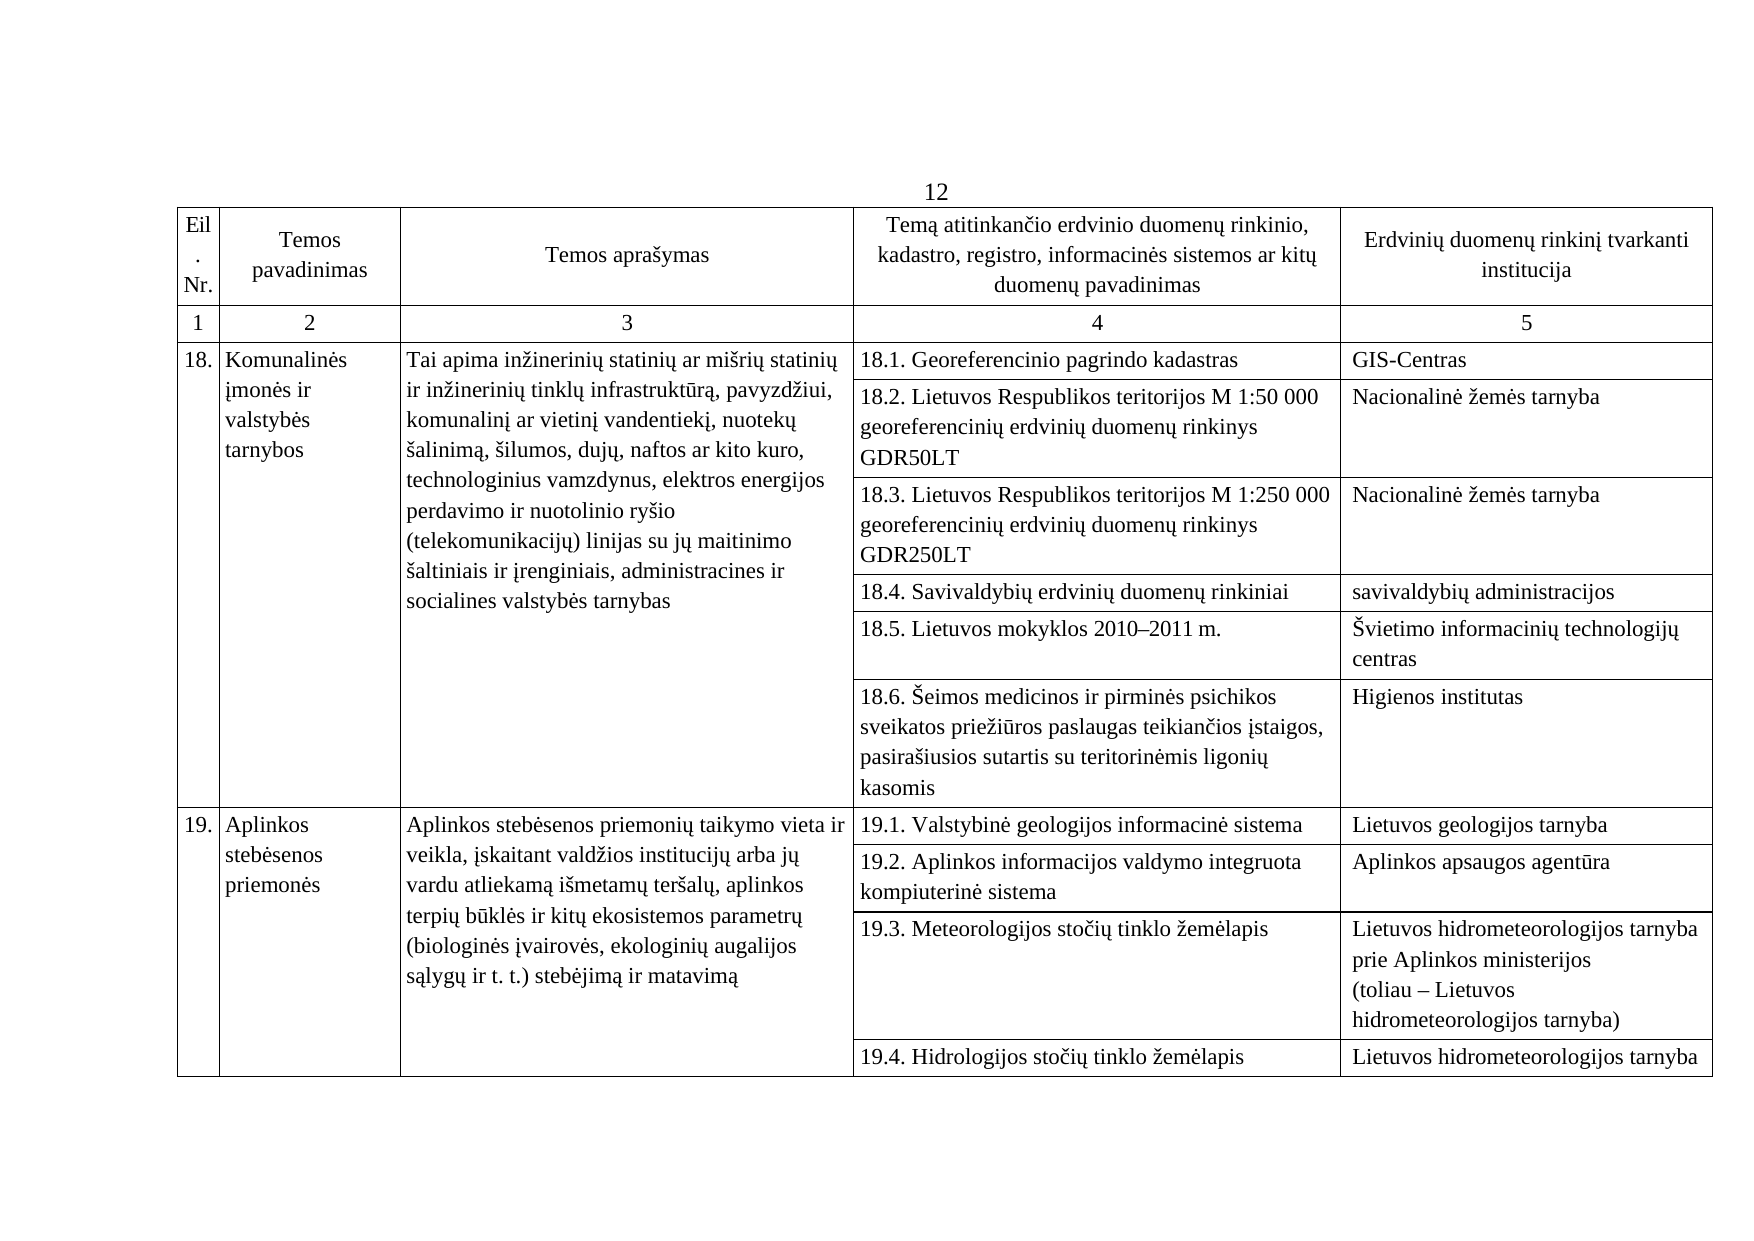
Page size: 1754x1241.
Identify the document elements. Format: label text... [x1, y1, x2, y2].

table_cell Aplinkos stebėsenos priemonių taikymo vieta ir veikla, įskaitant valdžios institucijų arba jų vardu atliekamą išmetamų teršalų, aplinkos terpių būklės ir kitų ekosistemos parametrų (biologinės įvairovės, ekologinių augalijos sąlygų ir t. t.) stebėjimą ir matavimą [401, 808, 853, 1076]
table_header Eil. Nr. [178, 208, 219, 304]
table_cell Komunalinės įmonės ir valstybės tarnybos [220, 343, 400, 807]
table_cell 18. [178, 343, 219, 807]
table_cell Nacionalinė žemės tarnyba [1341, 380, 1712, 477]
table_header Erdvinių duomenų rinkinį tvarkanti institucija [1341, 208, 1712, 304]
table_cell 5 [1341, 306, 1712, 342]
table_cell 18.5. Lietuvos mokyklos 2010–2011 m. [854, 612, 1340, 679]
table_cell Aplinkos stebėsenos priemonės [220, 808, 400, 1076]
table_cell Nacionalinė žemės tarnyba [1341, 478, 1712, 574]
table_cell 19.1. Valstybinė geologijos informacinė sistema [854, 808, 1340, 844]
table_cell savivaldybių administracijos [1341, 575, 1712, 611]
table_header Temos aprašymas [401, 208, 853, 304]
table_cell Švietimo informacinių technologijų centras [1341, 612, 1712, 679]
table_header Temos pavadinimas [220, 208, 400, 304]
table_cell 19. [178, 808, 219, 1076]
table_cell Lietuvos hidrometeorologijos tarnyba prie Aplinkos ministerijos (toliau – Lietuvos hidrometeorologijos tarnyba) [1341, 913, 1712, 1039]
table_cell 18.3. Lietuvos Respublikos teritorijos M 1:250 000 georeferencinių erdvinių duomenų rinkinys GDR250LT [854, 478, 1340, 574]
table_cell 4 [854, 306, 1340, 342]
table_cell Lietuvos hidrometeorologijos tarnyba [1341, 1040, 1712, 1076]
table_cell GIS-Centras [1341, 343, 1712, 379]
table_cell 3 [401, 306, 853, 342]
table_cell 18.1. Georeferencinio pagrindo kadastras [854, 343, 1340, 379]
table_cell 2 [220, 306, 400, 342]
table_cell Aplinkos apsaugos agentūra [1341, 845, 1712, 911]
table_cell Lietuvos geologijos tarnyba [1341, 808, 1712, 844]
table_cell 19.2. Aplinkos informacijos valdymo integruota kompiuterinė sistema [854, 845, 1340, 911]
table_cell 19.4. Hidrologijos stočių tinklo žemėlapis [854, 1040, 1340, 1076]
table_cell Tai apima inžinerinių statinių ar mišrių statinių ir inžinerinių tinklų infrastruktūrą, pavyzdžiui, komunalinį ar vietinį vandentiekį, nuotekų šalinimą, šilumos, dujų, naftos ar kito kuro, technologinius vamzdynus, elektros energijos perdavimo ir nuotolinio ryšio (telekomunikacijų) linijas su jų maitinimo šaltiniais ir įrenginiais, administracines ir socialines valstybės tarnybas [401, 343, 853, 807]
table_cell 1 [178, 306, 219, 342]
table_cell 18.2. Lietuvos Respublikos teritorijos M 1:50 000 georeferencinių erdvinių duomenų rinkinys GDR50LT [854, 380, 1340, 477]
table_cell 18.6. Šeimos medicinos ir pirminės psichikos sveikatos priežiūros paslaugas teikiančios įstaigos, pasirašiusios sutartis su teritorinėmis ligonių kasomis [854, 680, 1340, 807]
table_cell 18.4. Savivaldybių erdvinių duomenų rinkiniai [854, 575, 1340, 611]
table_header Temą atitinkančio erdvinio duomenų rinkinio, kadastro, registro, informacinės sistemos ar kitų duomenų pavadinimas [854, 208, 1340, 304]
table_cell 19.3. Meteorologijos stočių tinklo žemėlapis [854, 913, 1340, 1039]
table_cell Higienos institutas [1341, 680, 1712, 807]
